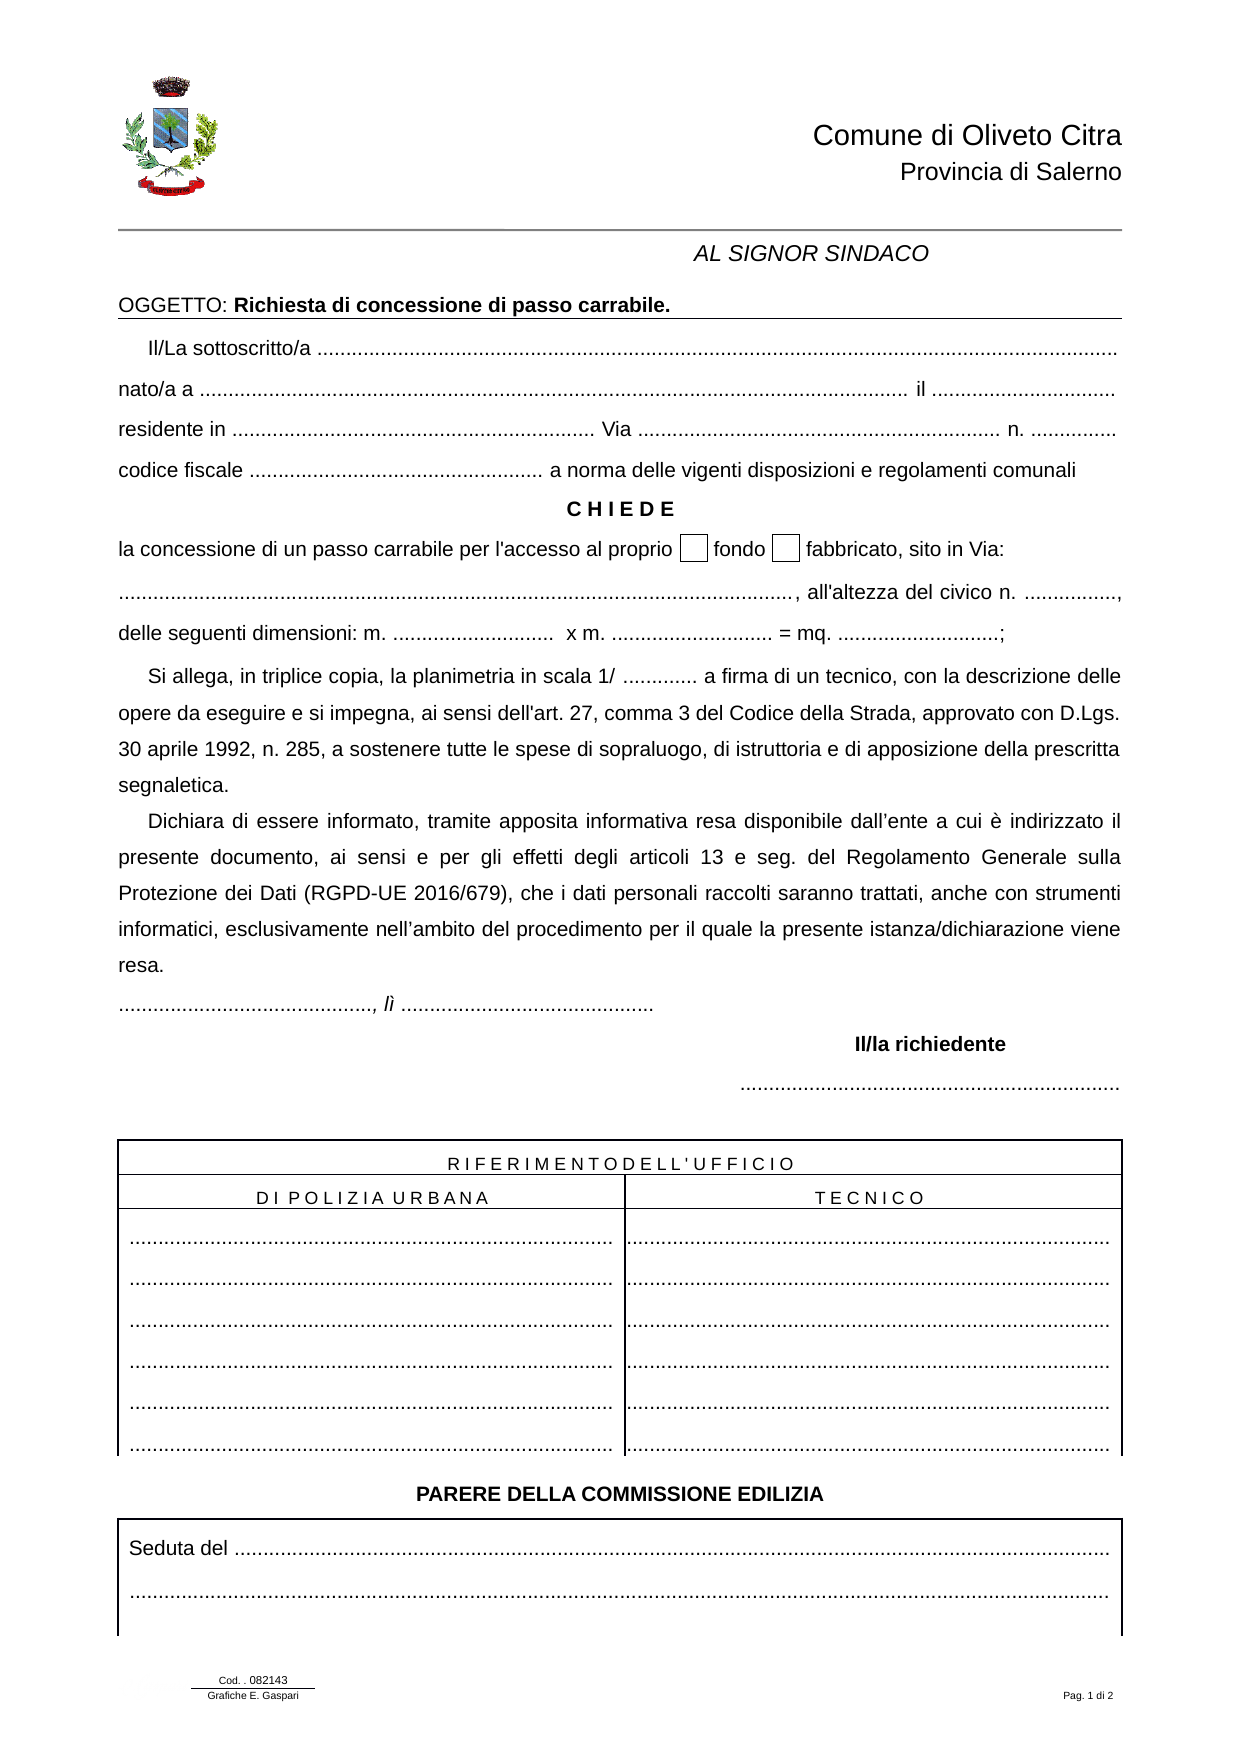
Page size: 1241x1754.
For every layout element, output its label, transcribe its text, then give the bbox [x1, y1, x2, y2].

text Dichiara di essere informato, tramite apposita informativa resa disponibile dall’ente a cui è indirizzato il presente documento, ai sensi e per gli effetti degli articoli 13 e seg. del Regolamento Generale sulla Protezione dei Dati (RGPD-UE 2016/679), che i dati personali raccolti saranno trattati, anche con strumenti informatici, esclusivamente nell’ambito del procedimento per il quale la presente istanza/dichiarazione viene resa. [118, 809, 1122, 976]
text Comune di Oliveto Citra [224, 118, 1122, 152]
table_cell .................................................................................... [626, 1291, 1121, 1332]
text Si allega, in triplice copia, la planimetria in scala 1/ ............. a firma di un tecnico, con la descrizione delle opere da eseguire e si impegna, ai sensi dell'art. 27, comma 3 del Codice della Strada, approvato con D.Lgs. 30 aprile 1992, n. 285, a sostenere tutte le spese di sopraluogo, di istruttoria e di apposizione della prescritta segnaletica. [118, 660, 1122, 797]
table_cell T E C N I C O [626, 1175, 1121, 1208]
text .................................................................. [738, 1067, 1122, 1096]
table_cell .................................................................................... [626, 1209, 1121, 1250]
text Il/La sottoscritto/a ........................................................................................................................................... nato/a a ........................................................................................................................... il ................................ residente in ............................................................... Via ............................................................... n. ............... codice fiscale ................................................... a norma delle vigenti disposizioni e regolamenti comunali [118, 332, 1122, 483]
table_header Seduta del ........................................................................................................................................................ .......................................................................................................................................................................... [119, 1520, 1121, 1636]
subtitle PARERE DELLA COMMISSIONE EDILIZIA [118, 1481, 1122, 1505]
table_cell D I P O L I Z I A U R B A N A [119, 1175, 624, 1208]
text ............................................, lì ............................................ [118, 988, 1122, 1017]
table_cell .................................................................................... [119, 1250, 624, 1291]
subtitle C H I E D E [118, 497, 1122, 521]
table_cell .................................................................................... [119, 1374, 624, 1415]
table_cell .................................................................................... [119, 1291, 624, 1332]
table_cell .................................................................................... [119, 1333, 624, 1374]
table_cell .................................................................................... [626, 1374, 1121, 1415]
text ....................................................................................................................., all'altezza del civico n. ................, delle seguenti dimensioni: m. ............................ x m. ............................ = mq. ............................; [118, 576, 1122, 646]
text Provincia di Salerno [224, 157, 1122, 185]
table_cell .................................................................................... [626, 1333, 1121, 1374]
text AL SIGNOR SINDACO [694, 240, 1122, 266]
table_header R I F E R I M E N T O D E L L ' U F F I C I O [119, 1141, 1121, 1174]
text Il/la richiedente [738, 1032, 1122, 1056]
text OGGETTO: Richiesta di concessione di passo carrabile. [118, 292, 1122, 318]
table_cell .................................................................................... [119, 1415, 624, 1456]
text la concessione di un passo carrabile per l'accesso al proprio fondo fabbricato, sito in Via: [118, 533, 1122, 562]
picture [122, 72, 224, 203]
table_cell .................................................................................... [119, 1209, 624, 1250]
table_cell .................................................................................... [626, 1415, 1121, 1456]
table_cell .................................................................................... [626, 1250, 1121, 1291]
